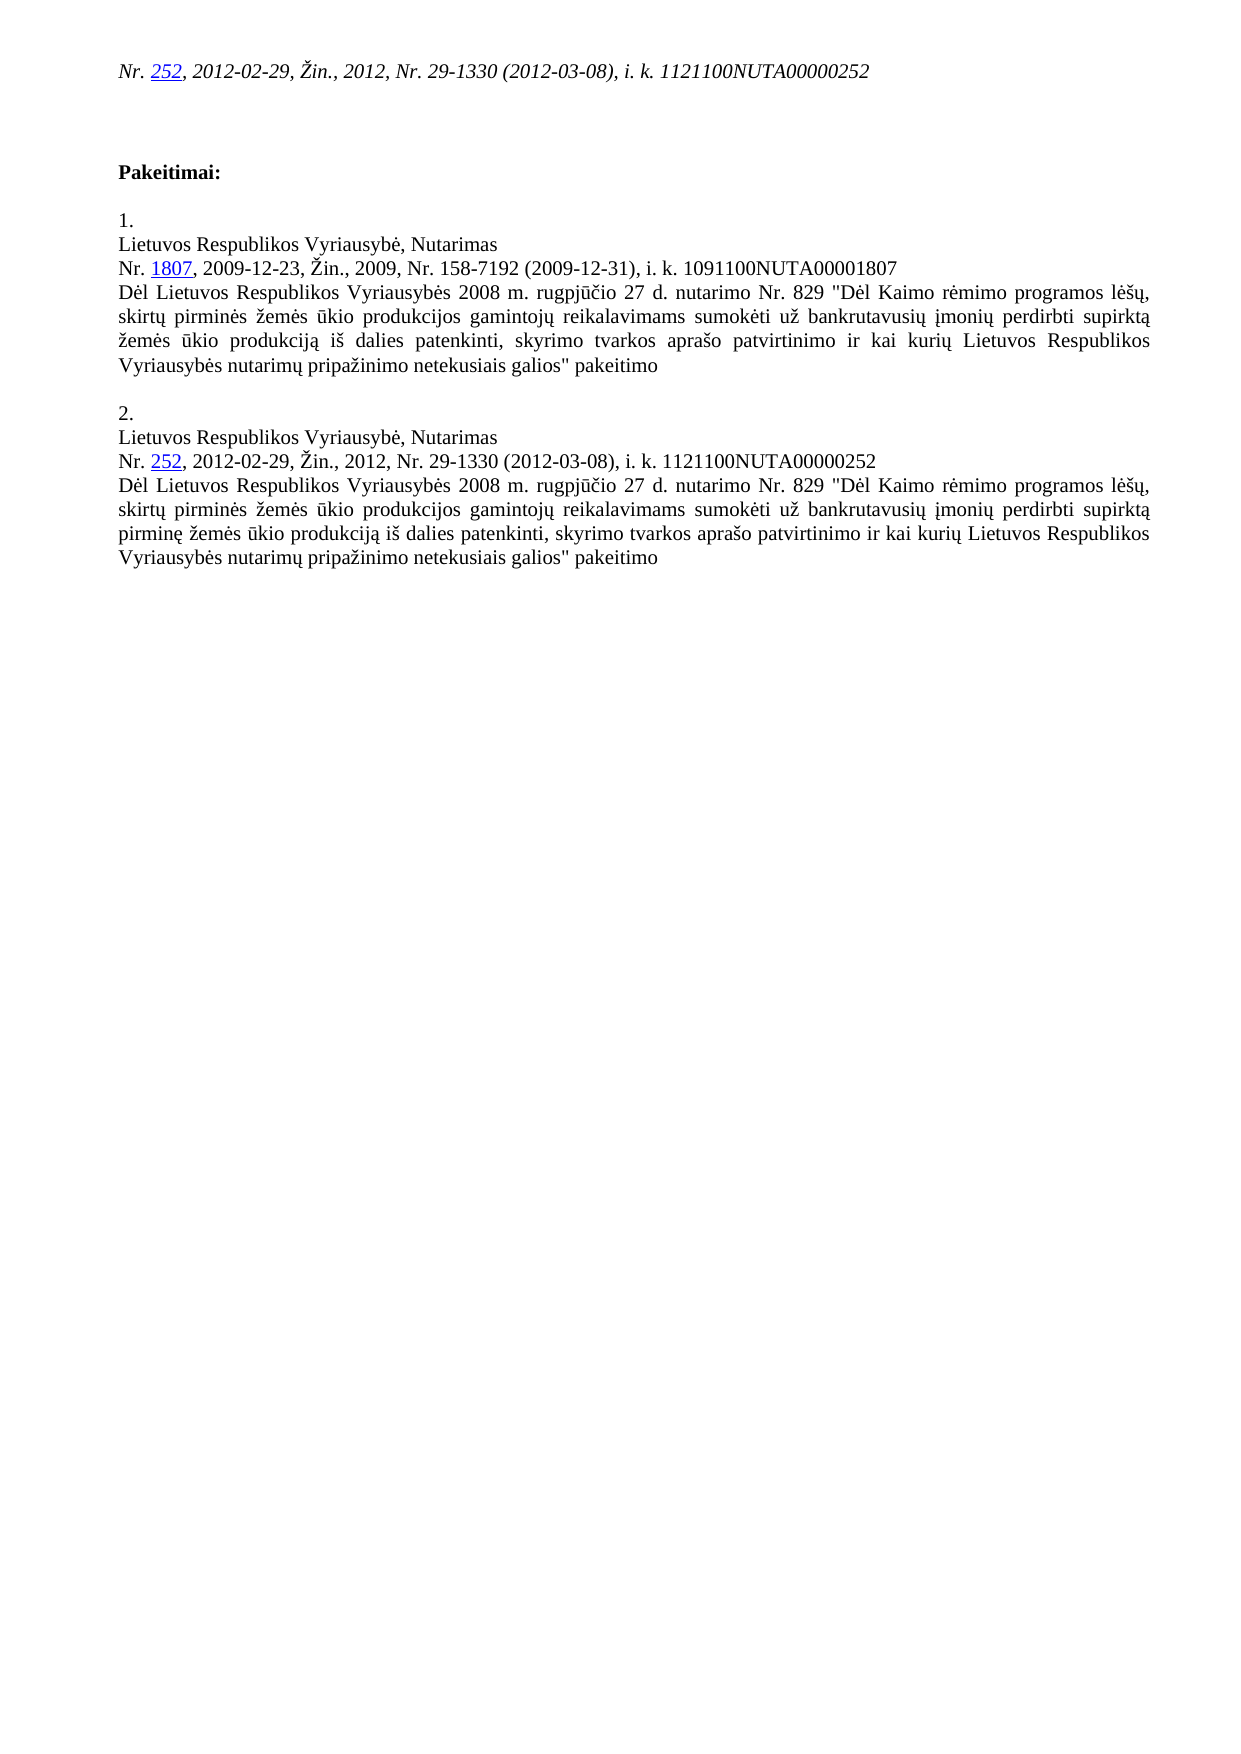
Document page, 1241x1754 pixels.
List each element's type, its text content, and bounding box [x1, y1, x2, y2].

text 1. [118, 208, 1152, 232]
text 2. [118, 401, 1152, 425]
text Dėl Lietuvos Respublikos Vyriausybės 2008 m. rugpjūčio 27 d. nutarimo Nr. 829 "Dėl Kaimo rėmimo programos lėšų, skirtų pirminės žemės ūkio produkcijos gamintojų reikalavimams sumokėti už bankrutavusių įmonių perdirbti supirktą pirminę žemės ūkio produkciją iš dalies patenkinti, skyrimo tvarkos aprašo patvirtinimo ir kai kurių Lietuvos Respublikos Vyriausybės nutarimų pripažinimo netekusiais galios" pakeitimo [118, 473, 1152, 569]
text Lietuvos Respublikos Vyriausybė, Nutarimas [118, 232, 1152, 256]
text Nr. 252, 2012-02-29, Žin., 2012, Nr. 29-1330 (2012-03-08), i. k. 1121100NUTA00000252 [118, 449, 1152, 473]
text Lietuvos Respublikos Vyriausybė, Nutarimas [118, 425, 1152, 449]
text Dėl Lietuvos Respublikos Vyriausybės 2008 m. rugpjūčio 27 d. nutarimo Nr. 829 "Dėl Kaimo rėmimo programos lėšų, skirtų pirminės žemės ūkio produkcijos gamintojų reikalavimams sumokėti už bankrutavusių įmonių perdirbti supirktą žemės ūkio produkciją iš dalies patenkinti, skyrimo tvarkos aprašo patvirtinimo ir kai kurių Lietuvos Respublikos Vyriausybės nutarimų pripažinimo netekusiais galios" pakeitimo [118, 280, 1152, 377]
text Nr. 252, 2012-02-29, Žin., 2012, Nr. 29-1330 (2012-03-08), i. k. 1121100NUTA00000252 [118, 59, 1152, 83]
text Nr. 1807, 2009-12-23, Žin., 2009, Nr. 158-7192 (2009-12-31), i. k. 1091100NUTA00001807 [118, 256, 1152, 280]
text Pakeitimai: [118, 160, 1152, 184]
